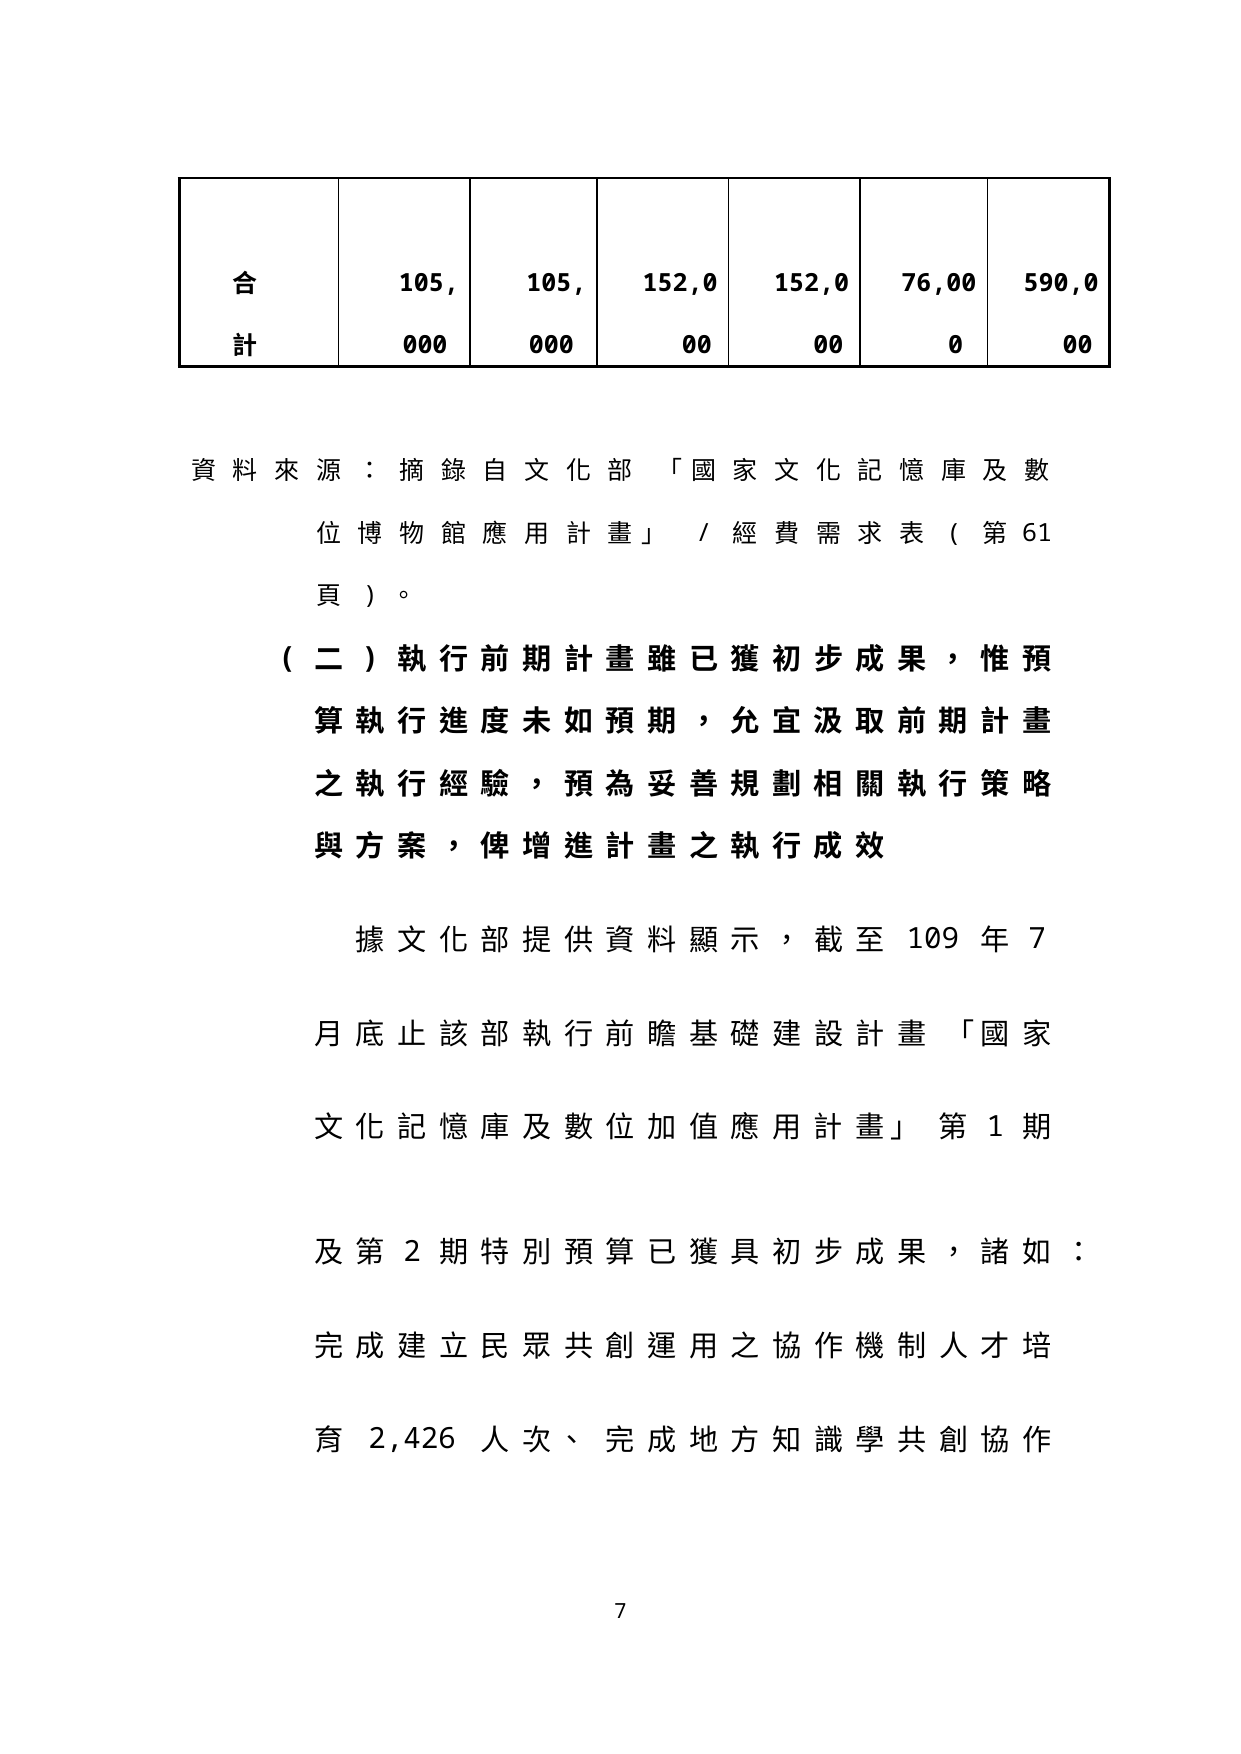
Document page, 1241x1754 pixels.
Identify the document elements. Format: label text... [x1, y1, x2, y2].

table_cell 105,000 [471, 179, 596, 365]
table_cell 76,000 [861, 179, 987, 365]
table_cell 105,000 [339, 179, 469, 365]
table_cell 152,000 [598, 179, 728, 365]
text (二)執行前期計畫雖已獲初步成果，惟預算執行進度未如預期，允宜汲取前期計畫之執行經驗，預為妥善規劃相關執行策略與方案，俾增進計畫之執行成效 [242, 615, 1058, 865]
text 資料來源：摘錄自文化部「國家文化記憶庫及數位博物館應用計畫」/經費需求表(第61頁)。 [183, 427, 1058, 615]
table_cell 590,000 [988, 179, 1108, 365]
text 據文化部提供資料顯示，截至109年7月底止該部執行前瞻基礎建設計畫「國家文化記憶庫及數位加值應用計畫」第1期及第2期特別預算已獲具初步成果，諸如：完成建立民眾共創運用之協作機制人才培育2,426人次、完成地方知識學共創協作案14案、發展記憶庫素材納入108年新課綱跨域課程、完成盤點在地知識案件數1,315案、辦理3場法律培力課程及完成38案個案法律諮詢等。惟相關預算執行進度均有未如預期之情形，謹分述如下： [271, 865, 1058, 1490]
table_cell 合 計 [181, 179, 338, 365]
table_cell 152,000 [729, 179, 859, 365]
